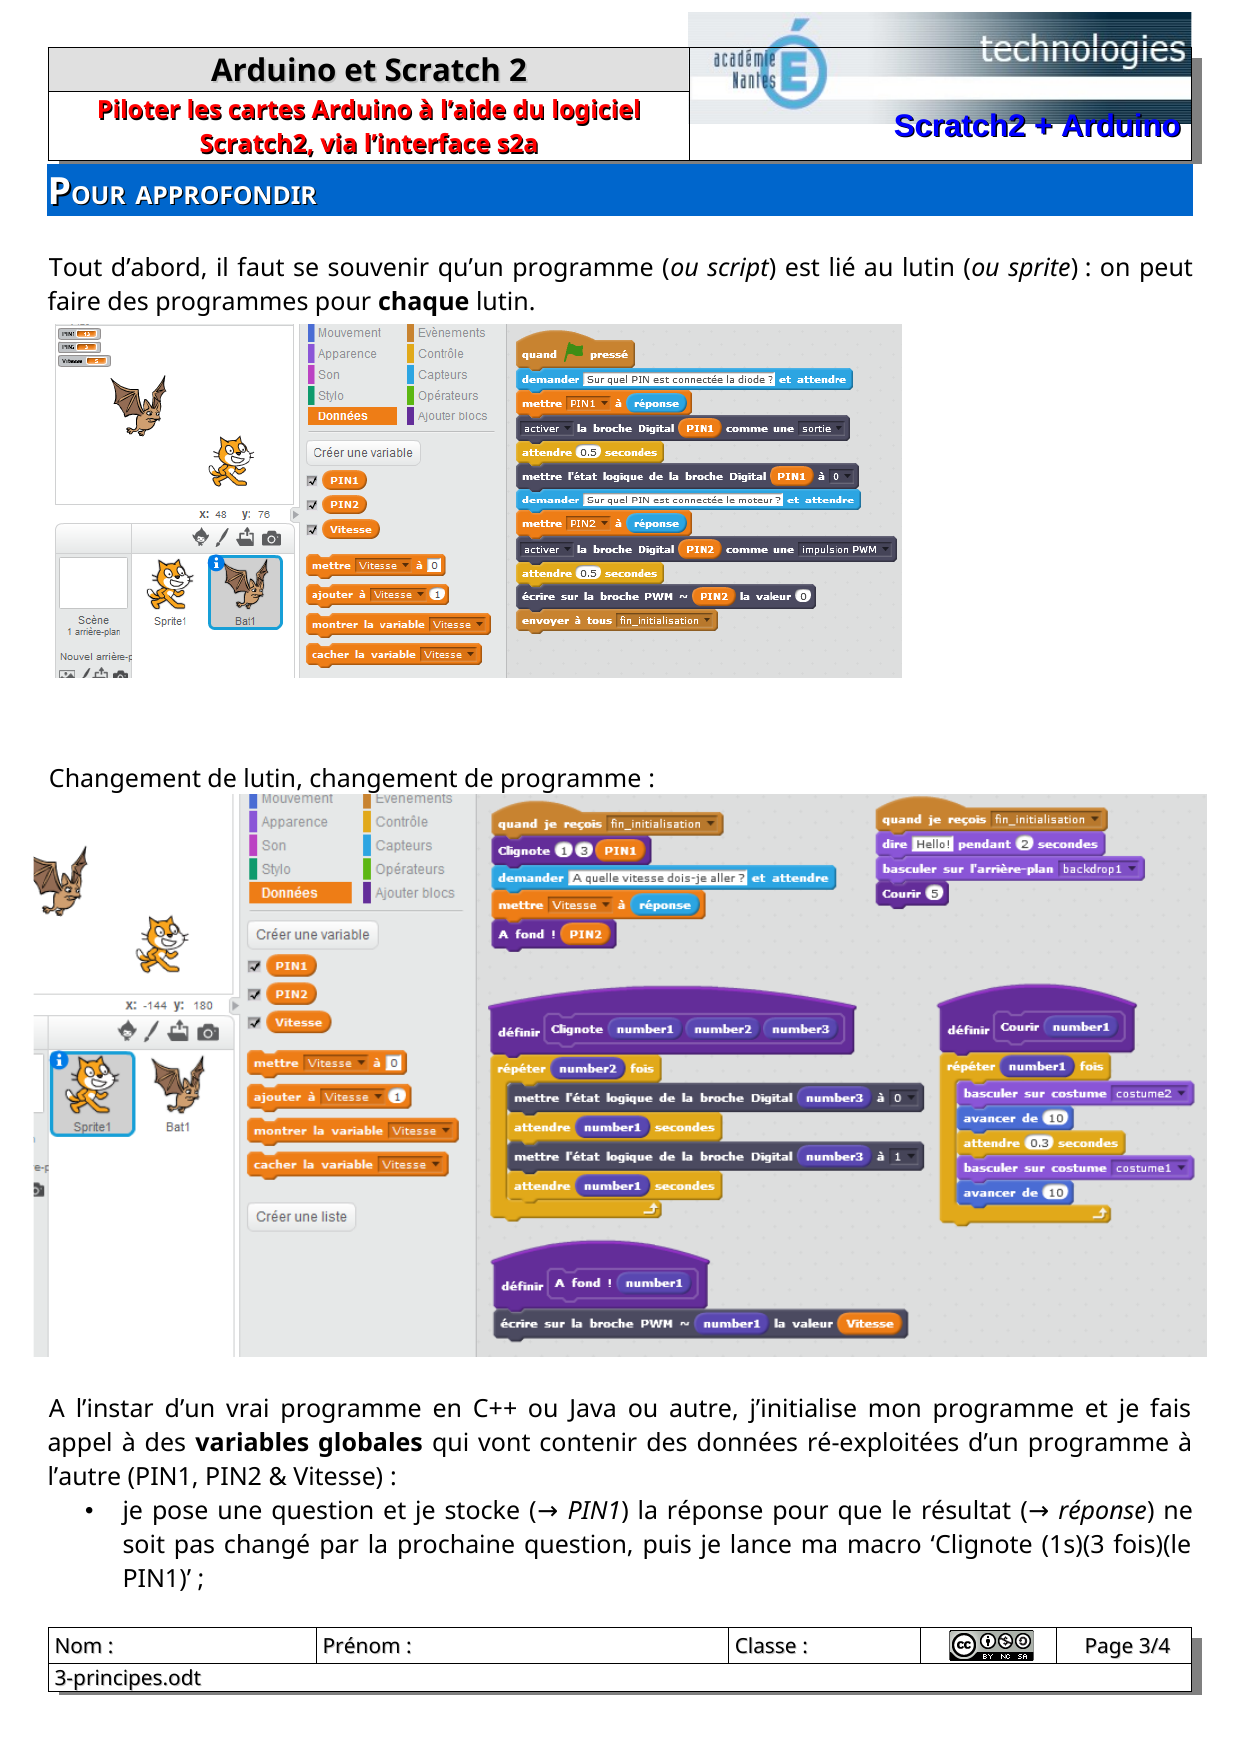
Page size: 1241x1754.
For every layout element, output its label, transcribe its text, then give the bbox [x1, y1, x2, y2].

text A l’instar d’un vrai programme en C++ ou Java ou autre, j’initialise mon programme et je fais appel à des variables globales qui vont contenir des données ré-exploitées d’un programme à l’autre (PIN1, PIN2 & Vitesse) : [47, 1391, 1193, 1493]
picture [33, 794, 1207, 1357]
list je pose une question et je stocke (→ PIN1) la réponse pour que le résultat (→ réponse) ne soit pas changé par la prochaine question, puis je lance ma macro ‘Clignote (1s)(3 fois)(le PIN1)’ ; [85, 1493, 1193, 1595]
picture [54, 324, 902, 678]
picture [690, 48, 1191, 124]
text Changement de lutin, changement de programme : [47, 761, 1193, 794]
picture [688, 12, 1192, 47]
text Tout d’abord, il faut se souvenir qu’un programme (ou script) est lié au lutin (ou sprite) : on peut faire des programmes pour chaque lutin. [47, 249, 1193, 318]
picture [949, 1630, 1034, 1661]
subtitle Pour approfondir [47, 164, 1193, 216]
